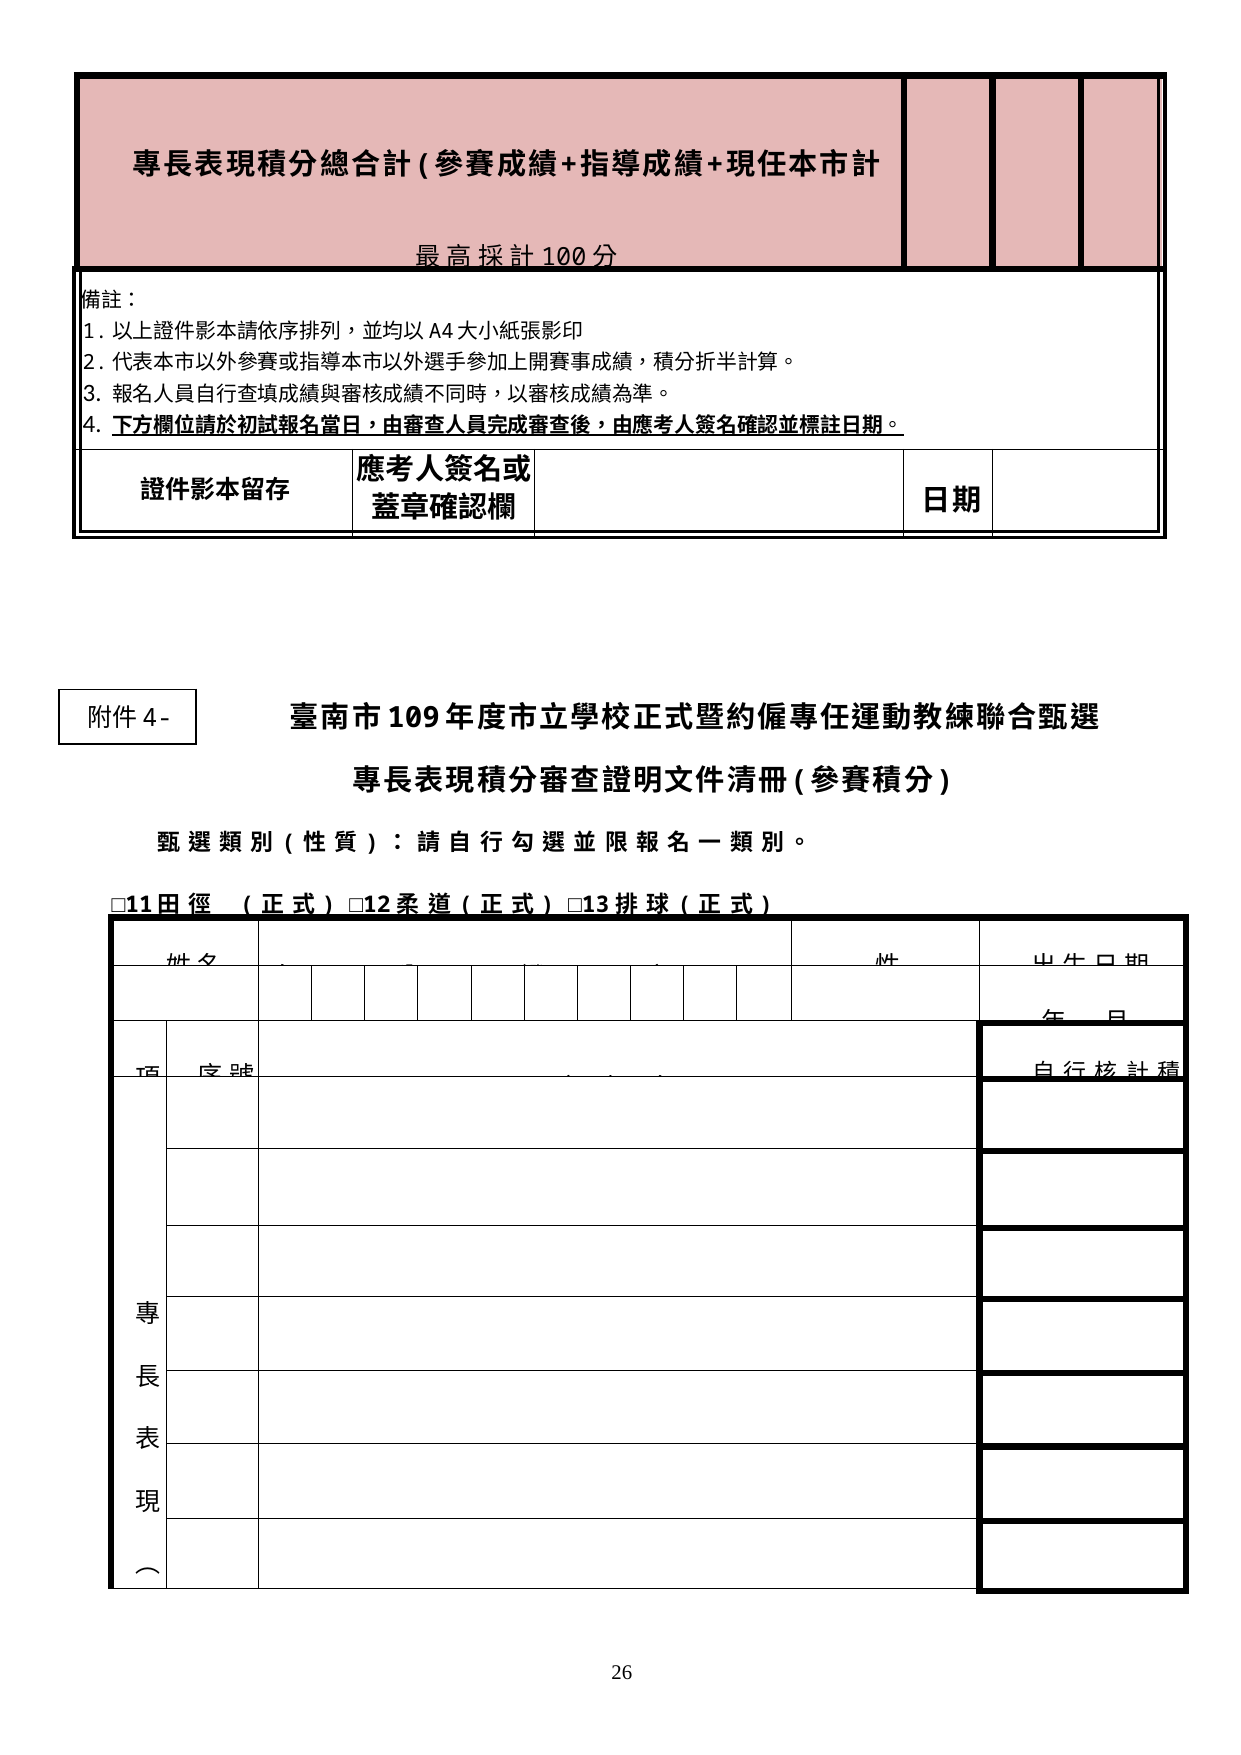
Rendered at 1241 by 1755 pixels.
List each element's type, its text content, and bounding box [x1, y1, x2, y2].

table_cell 專長表現 ︵參賽成績 ，最高 70 分 ︶ [114, 1077, 166, 1587]
text 臺南市109年度市立學校正式暨約僱專任運動教練聯合甄選 [111, 664, 1132, 727]
table_cell [983, 1231, 1183, 1296]
table_cell 年 月 日 [980, 966, 1183, 1020]
table_cell [365, 966, 417, 1020]
table_cell [631, 966, 683, 1020]
table_cell [684, 966, 736, 1020]
table_cell [259, 1519, 976, 1587]
table_cell [418, 966, 471, 1020]
table_cell 日期 [904, 450, 992, 530]
table_cell 2 [167, 1149, 258, 1224]
table_header 性別 [792, 921, 979, 965]
table_cell 專長表現積分總合計(參賽成績+指導成績+現任本市計分) 最高採計100分 [80, 79, 901, 266]
table_cell [996, 79, 1078, 266]
text 附件4-2 [74, 698, 180, 736]
table_cell [259, 966, 311, 1020]
table_cell [312, 966, 364, 1020]
table_header 身 分 證 字 號 [259, 921, 791, 965]
table_cell 備註： 以上證件影本請依序排列，並均以A4大小紙張影印 代表本市以外參賽或指導本市以外選手參加上開賽事成績，積分折半計算。 報名人員自行查填成績與審核成績不同時，以審核成績為準。 下方欄位請於初試報名當日，由審查人員完成審查後，由應考人簽名確認並標註日期。 [82, 272, 1157, 449]
table_cell [983, 1376, 1183, 1443]
text 專長表現積分審查證明文件清冊(參賽積分) [111, 727, 1132, 789]
text 甄選類別(性質)：請自行勾選並限報名一類別。 [90, 789, 1216, 852]
table_cell [472, 966, 524, 1020]
table_cell [578, 966, 630, 1020]
text □11田徑 (正式) □12柔道(正式) □13排球(正式) [81, 852, 1216, 914]
table_cell [983, 1524, 1183, 1587]
table_header 姓名 [205, 957, 213, 963]
table_cell 應考人簽名或蓋章確認欄 [353, 450, 534, 530]
table_cell [259, 1444, 976, 1518]
table_cell [983, 1302, 1183, 1370]
table_cell 5 [167, 1371, 258, 1443]
table_cell [907, 79, 989, 266]
table_cell 6 [167, 1444, 258, 1518]
table_cell [792, 966, 979, 1020]
table_cell [259, 1226, 976, 1296]
table_cell [983, 1450, 1183, 1518]
table_cell [737, 966, 791, 1020]
table_cell [259, 1371, 976, 1443]
table_cell [259, 1149, 976, 1224]
table_cell 3 [167, 1226, 258, 1296]
table_cell [535, 450, 903, 530]
table_cell [525, 966, 577, 1020]
table_cell 賽 事 名 稱 [259, 1021, 976, 1076]
table_cell 自行核計積分 [983, 1026, 1183, 1076]
table_cell 4 [167, 1297, 258, 1370]
table_cell [983, 1154, 1183, 1224]
table_cell 證件影本留存 [82, 450, 352, 530]
table_cell 序號 [167, 1021, 258, 1076]
table_header 姓名 [114, 921, 258, 965]
table_cell [1084, 79, 1157, 266]
table_cell 項目 [114, 1021, 166, 1076]
table_cell [259, 1297, 976, 1370]
table_cell [114, 966, 258, 1020]
table_cell 7 [167, 1519, 258, 1587]
table_header 出生日期 [980, 921, 1183, 965]
table_cell 1 [167, 1077, 258, 1148]
text 專長表現積分審查證明文件清冊(參賽積分) [60, 690, 195, 743]
table_cell [983, 1082, 1183, 1148]
table_cell [993, 450, 1157, 530]
table_cell [259, 1077, 976, 1148]
